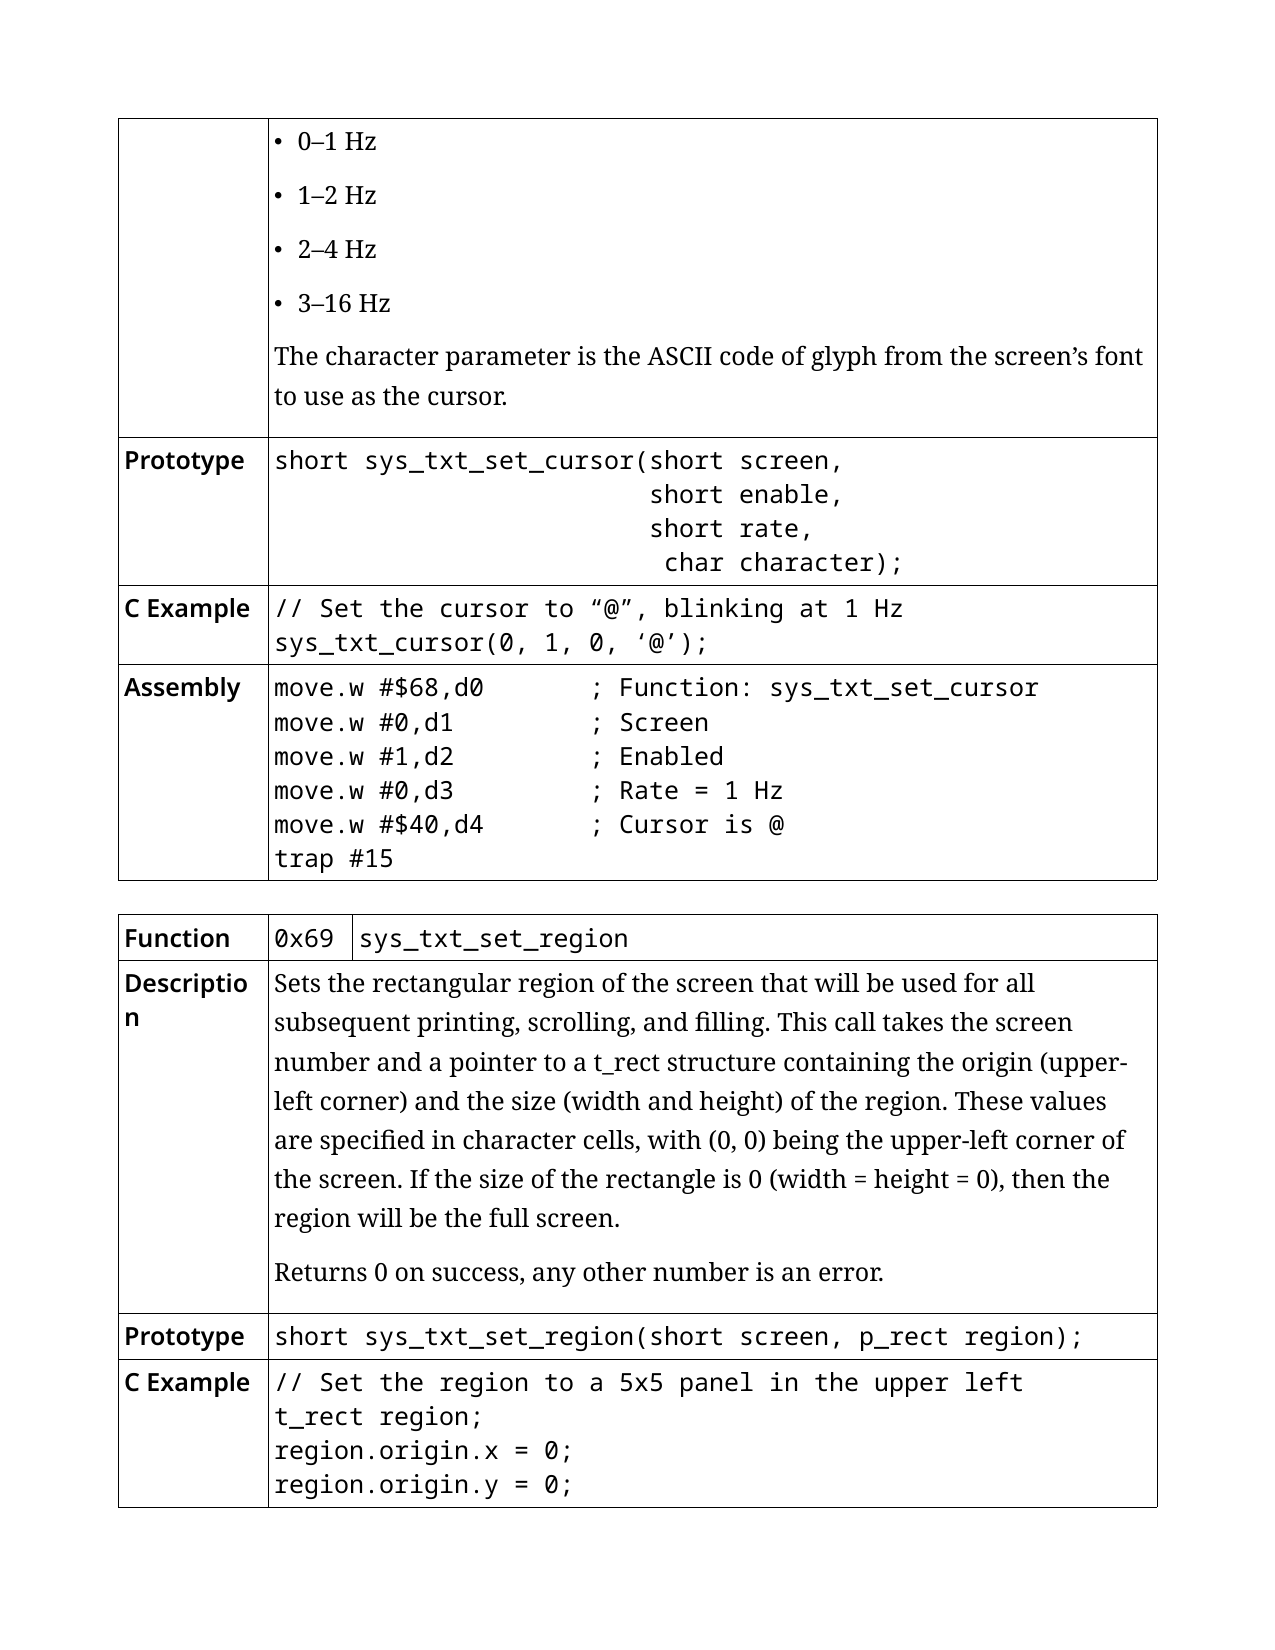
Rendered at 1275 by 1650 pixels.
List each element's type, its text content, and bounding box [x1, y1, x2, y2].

table_cell Assembly [119, 665, 268, 880]
table_cell // Set the cursor to “@”, blinking at 1 Hz sys_txt_cursor(0, 1, 0, ‘@’); [269, 586, 1157, 664]
table_cell C Example [119, 586, 268, 664]
table_header Function [119, 915, 268, 960]
table_cell // Set the region to a 5x5 panel in the upper left t_rect region; region.origin.x = 0; region.origin.y = 0; [269, 1360, 1157, 1507]
table_cell Prototype [119, 438, 268, 584]
table_header 0x69 [269, 915, 352, 960]
table_cell C Example [119, 1360, 268, 1507]
table_cell Sets the rectangular region of the screen that will be used for all subsequent printing, scrolling, and filling. This call takes the screen number and a pointer to a t_rect structure containing the origin (upper-left corner) and the size (width and height) of the region. These values are specified in character cells, with (0, 0) being the upper-left corner of the screen. If the size of the rectangle is 0 (width = height = 0), then the region will be the full screen. Returns 0 on success, any other number is an error. [269, 961, 1157, 1313]
table_cell Description [119, 961, 268, 1313]
table_cell [119, 119, 268, 437]
table_cell short sys_txt_set_region(short screen, p_rect region); [269, 1314, 1157, 1359]
table_header sys_txt_set_region [353, 915, 1157, 960]
table_cell move.w #$68,d0 ; Function: sys_txt_set_cursor move.w #0,d1 ; Screen move.w #1,d2 ; Enabled move.w #0,d3 ; Rate = 1 Hz move.w #$40,d4 ; Cursor is @ trap #15 [269, 665, 1157, 880]
table_cell Sets the appearance of the text mode cursor. Takes the screen number, whether or not the cursor should be displayed, the blink rate, and the character to use for the cursor. The enable parameter should be 0 to hide, and any other number to show The rate parameter is one of: 0–1 Hz 1–2 Hz 2–4 Hz 3–16 Hz The character parameter is the ASCII code of glyph from the screen’s font to use as the cursor. [269, 119, 1157, 437]
table_cell Prototype [119, 1314, 268, 1359]
table_cell short sys_txt_set_cursor(short screen, short enable, short rate, char character); [269, 438, 1157, 584]
